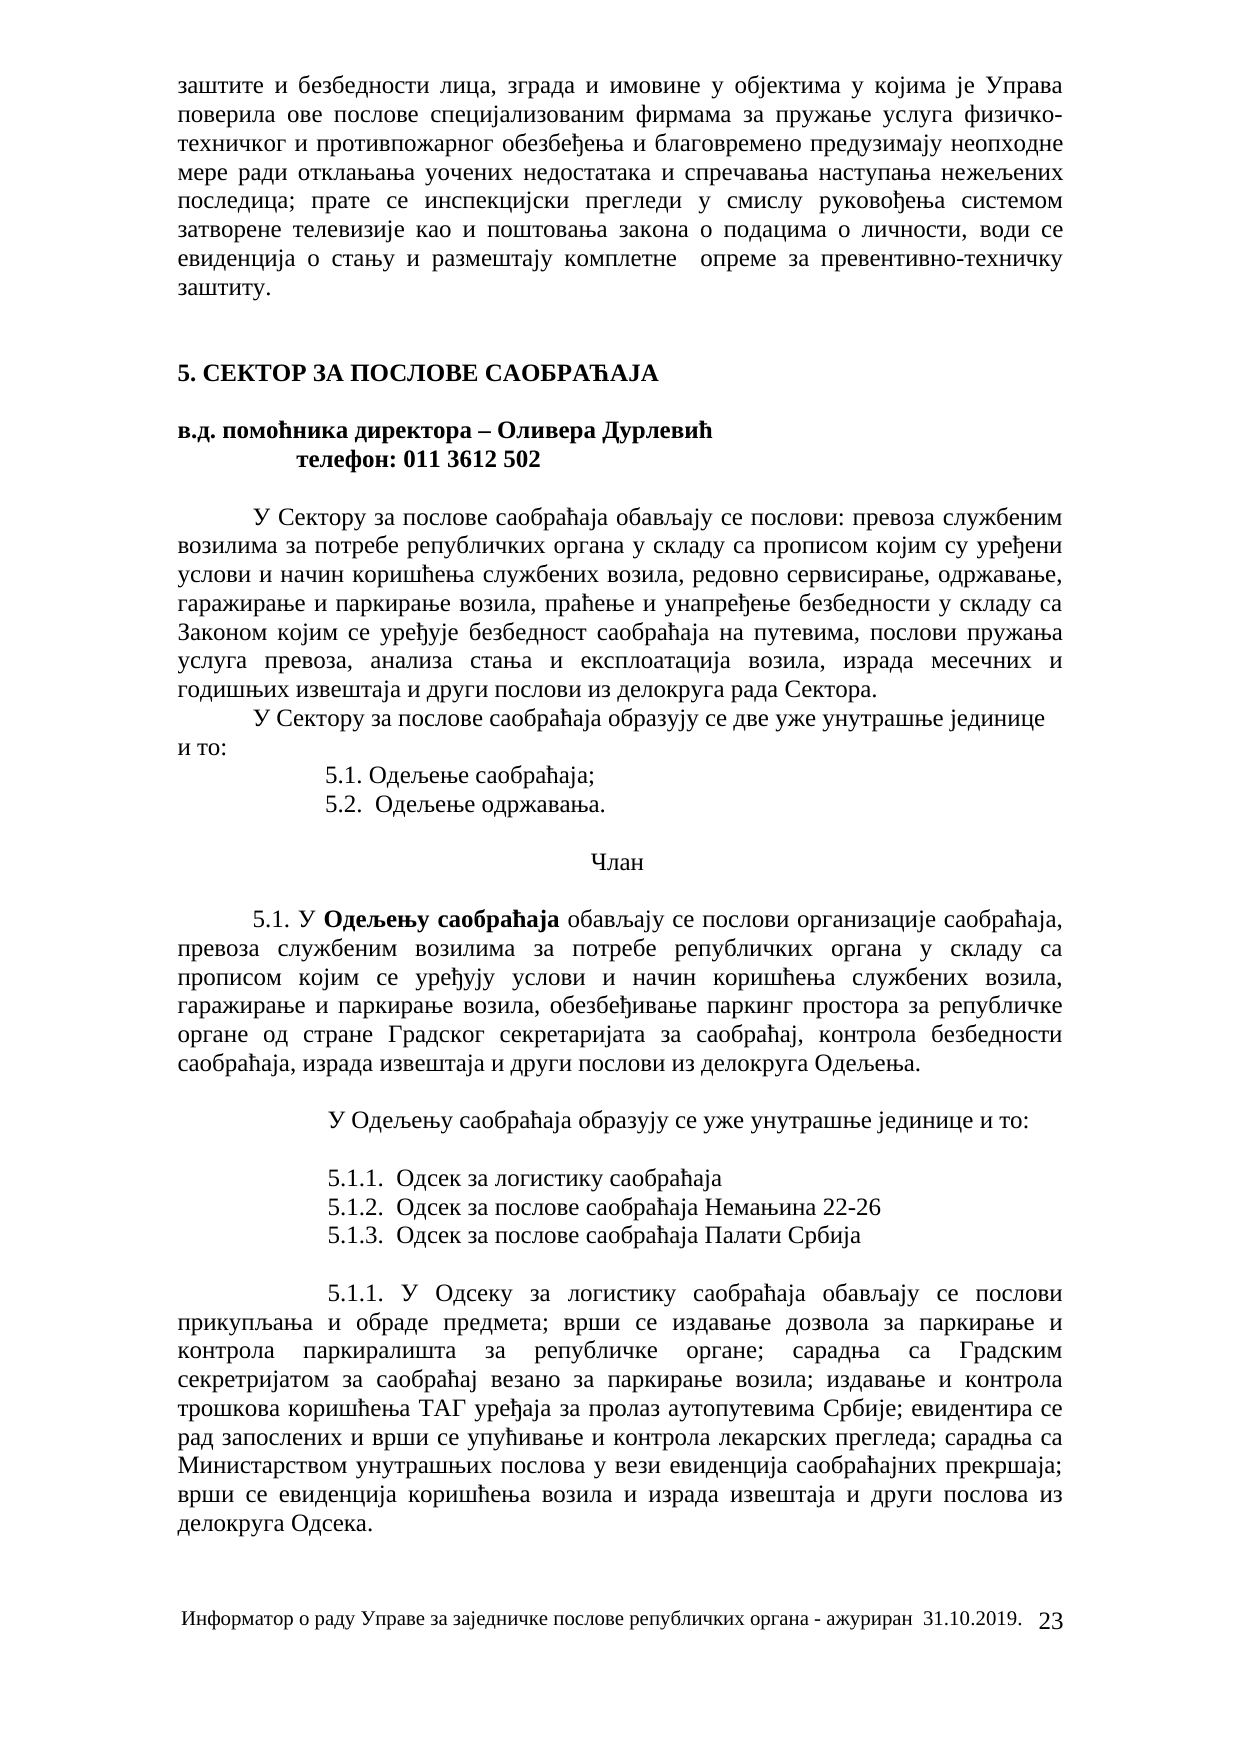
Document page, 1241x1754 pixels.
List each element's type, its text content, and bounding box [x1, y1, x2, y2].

text 5.1.1. У Одсеку за логистику саобраћаја обављају се послови прикупљања и обраде предмета; врши се издавање дозвола за паркирање и контрола паркиралишта за републичке органе; сарадња са Градским секретријатом за саобраћај везано за паркирање возила; издавање и контрола трошкова коришћења ТАГ уређаја за пролаз аутопутевима Србије; евидентира се рад запослених и врши се упућивање и контрола лекарских прегледа; сарадња са Министарством унутрашњих послова у вези евиденција саобраћајних прекршаја; врши се евиденција коришћења возила и израда извештаја и други послова из делокруга Одсека. [177, 1278, 1063, 1537]
text 5.1.2. Одсек за послове саобраћаја Немањина 22-26 [177, 1192, 1063, 1220]
text 5.1.3. Одсек за послове саобраћаја Палати Србија [177, 1220, 1063, 1249]
text 5.2. Одељење одржавања. [177, 789, 1063, 818]
text 5.1. У Одељењу саобраћаја обављају се послови организације саобраћаја, превоза службеним возилима за потребе републичких органа у складу са прописом којим се уређују услови и начин коришћења службених возила, гаражирање и паркирање возила, обезбеђивање паркинг простора за републичке органе од стране Градског секретаријата за саобраћај, контрола безбедности саобраћаја, израда извештаја и други послови из делокруга Одељења. [177, 904, 1063, 1077]
text У Сектору за послове саобраћаја образују се две уже унутрашње јединице и то: [177, 703, 1063, 760]
text У Одељењу саобраћаја образују се уже унутрашње јединице и то: [177, 1105, 1063, 1134]
text телефон: 011 3612 502 [177, 444, 1063, 473]
text 5. СЕКТОР ЗА ПОСЛОВЕ САОБРАЋАЈА [177, 358, 1063, 387]
text 5.1. Одељење саобраћаја; [177, 760, 1063, 789]
text в.д. помоћника директора – Оливера Дурлевић [177, 415, 1063, 444]
text заштите и безбедности лица, зграда и имовине у објектима у којима је Управа поверила ове послове специјализованим фирмама за пружање услуга физичко-техничког и противпожарног обезбеђења и благовремено предузимају неопходне мере ради отклањања уочених недостатака и спречавања наступања нежељених последица; прате се инспекцијски прегледи у смислу руковођења системом затворене телевизије као и поштовања закона о подацима о личности, води се евиденција о стању и размештају комплетне опреме за превентивно-техничку заштиту. [177, 70, 1063, 300]
text У Сектору за послове саобраћаја обављају се послови: превоза службеним возилима за потребе републичких органа у складу са прописом којим су уређени услови и начин коришћења службених возила, редовно сервисирање, одржавање, гаражирање и паркирање возила, праћење и унапређење безбедности у складу са Законом којим се уређује безбедност саобраћаја на путевима, послови пружања услуга превоза, анализа стања и експлоатација возила, израда месечних и годишњих извештаја и други послови из делокруга рада Сектора. [177, 502, 1063, 703]
text 5.1.1. Одсек за логистику саобраћаја [177, 1163, 1063, 1192]
text Члан [177, 847, 1063, 875]
